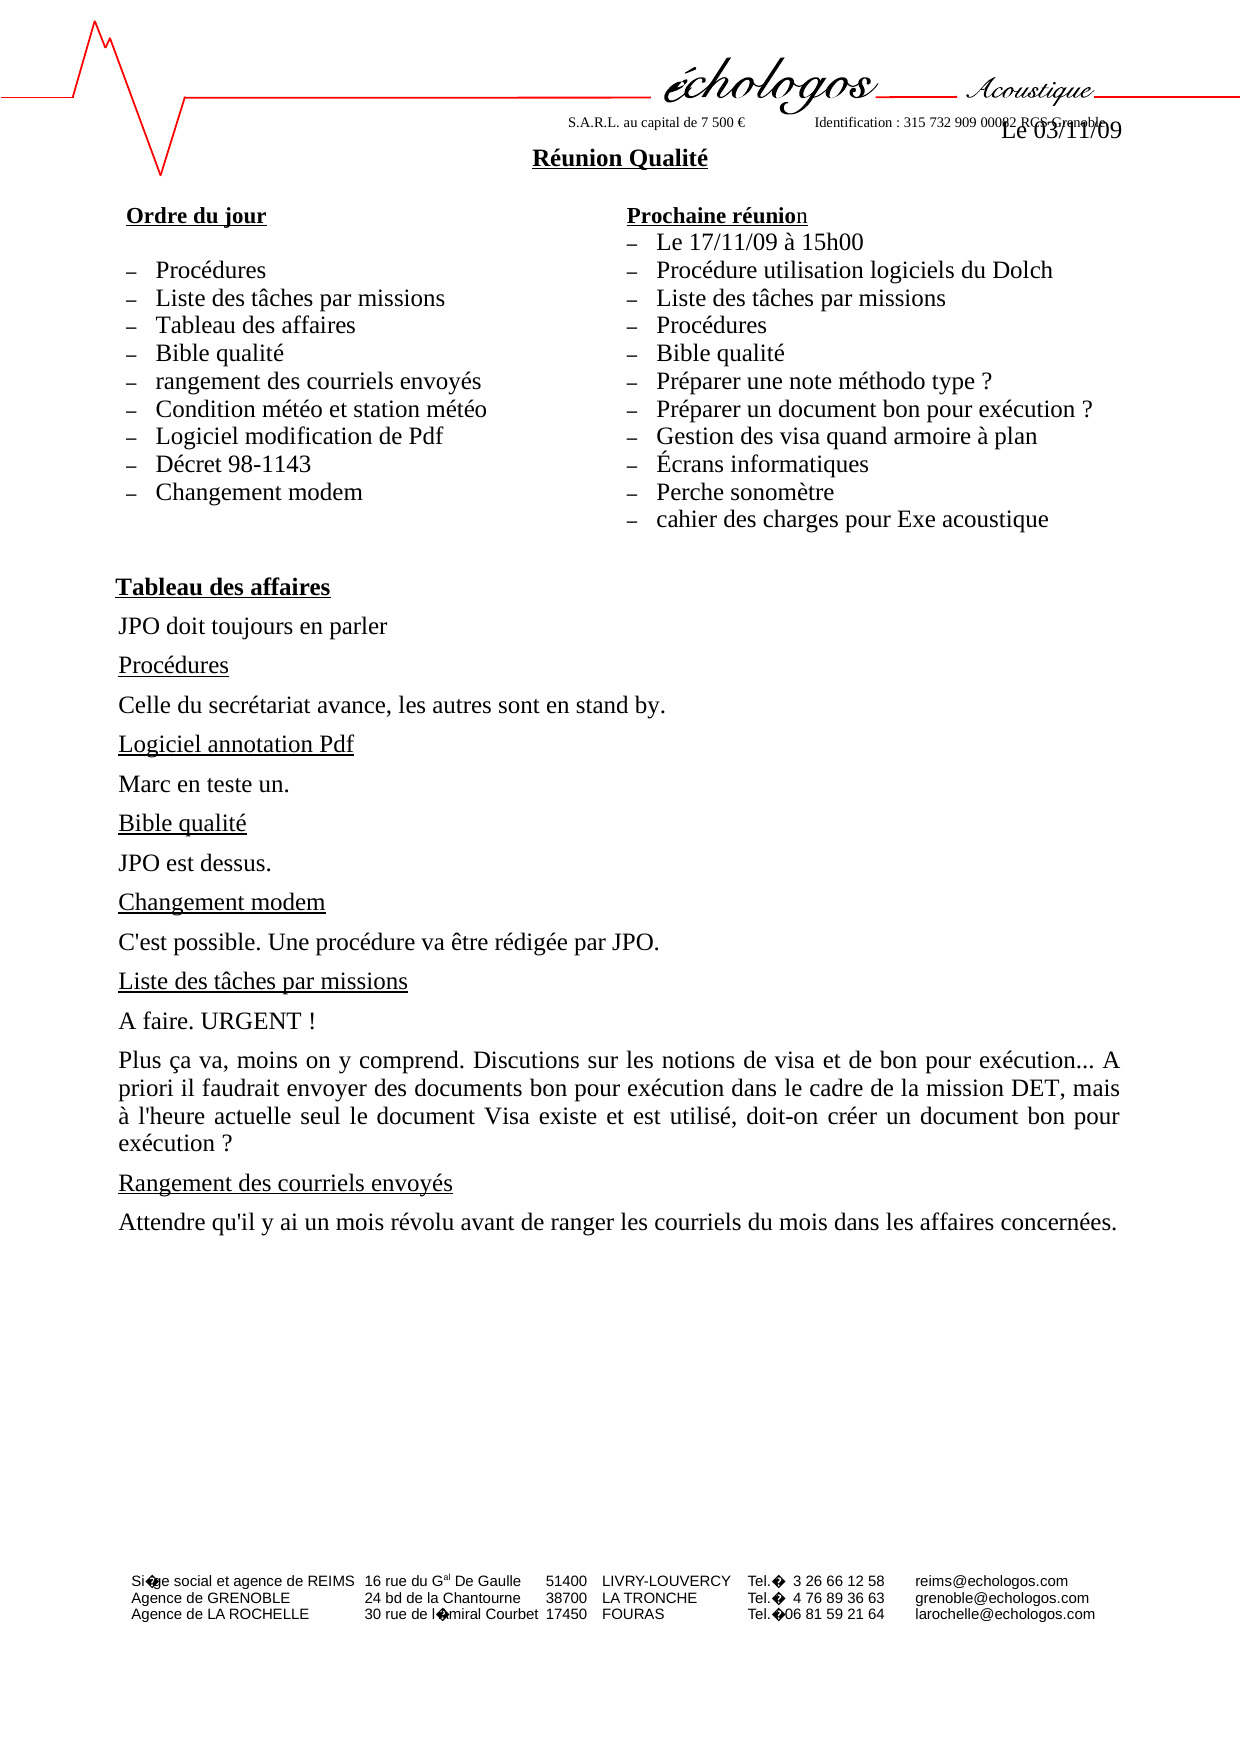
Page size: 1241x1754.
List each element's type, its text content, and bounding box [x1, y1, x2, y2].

text Changement modem [118, 888, 1122, 916]
text Bible qualité [118, 809, 1122, 837]
text A faire. URGENT ! [118, 1007, 1122, 1035]
title [151, 144, 169, 171]
text Logiciel annotation Pdf [118, 731, 1122, 758]
text Plus ça va, moins on y comprend. Discutions sur les notions de visa et de bon pour exécution... A priori il faudrait envoyer des documents bon pour exécution dans le cadre de la mission DET, mais à l'heure actuelle seul le document Visa existe et est utilisé, doit-on créer un document bon pour exécution ? [118, 1046, 1122, 1157]
table_cell Le 17/11/09 à 15h00 Procédure utilisation logiciels du Dolch Liste des tâches par missions Procédures Bible qualité Préparer une note méthodo type ? Préparer un document bon pour exécution ? Gestion des visa quand armoire à plan Écrans informatiques Perche sonomètre cahier des charges pour Exe acoustique [619, 229, 1122, 533]
text Celle du secrétariat avance, les autres sont en stand by. [118, 691, 1122, 719]
table_cell Procédures Liste des tâches par missions Tableau des affaires Bible qualité rangement des courriels envoyés Condition météo et station météo Logiciel modification de Pdf Décret 98-1143 Changement modem [119, 229, 619, 533]
text Attendre qu'il y ai un mois révolu avant de ranger les courriels du mois dans les affaires concernées. [118, 1208, 1122, 1236]
text JPO est dessus. [118, 849, 1122, 877]
title [118, 116, 147, 144]
text Marc en teste un. [118, 770, 1122, 798]
text C'est possible. Une procédure va être rédigée par JPO. [118, 928, 1122, 956]
table_header Prochaine réunion [619, 197, 1122, 228]
text Procédures [118, 652, 1122, 679]
table_header Ordre du jour [119, 197, 619, 228]
text JPO doit toujours en parler [118, 612, 1122, 640]
text Liste des tâches par missions [118, 967, 1122, 995]
title [118, 144, 158, 172]
list Tableau des affaires [86, 573, 1122, 600]
title Réunion Qualité [163, 144, 1122, 172]
title Le 03/11/09 [172, 116, 1122, 144]
text Rangement des courriels envoyés [118, 1169, 1122, 1197]
title [140, 116, 177, 144]
